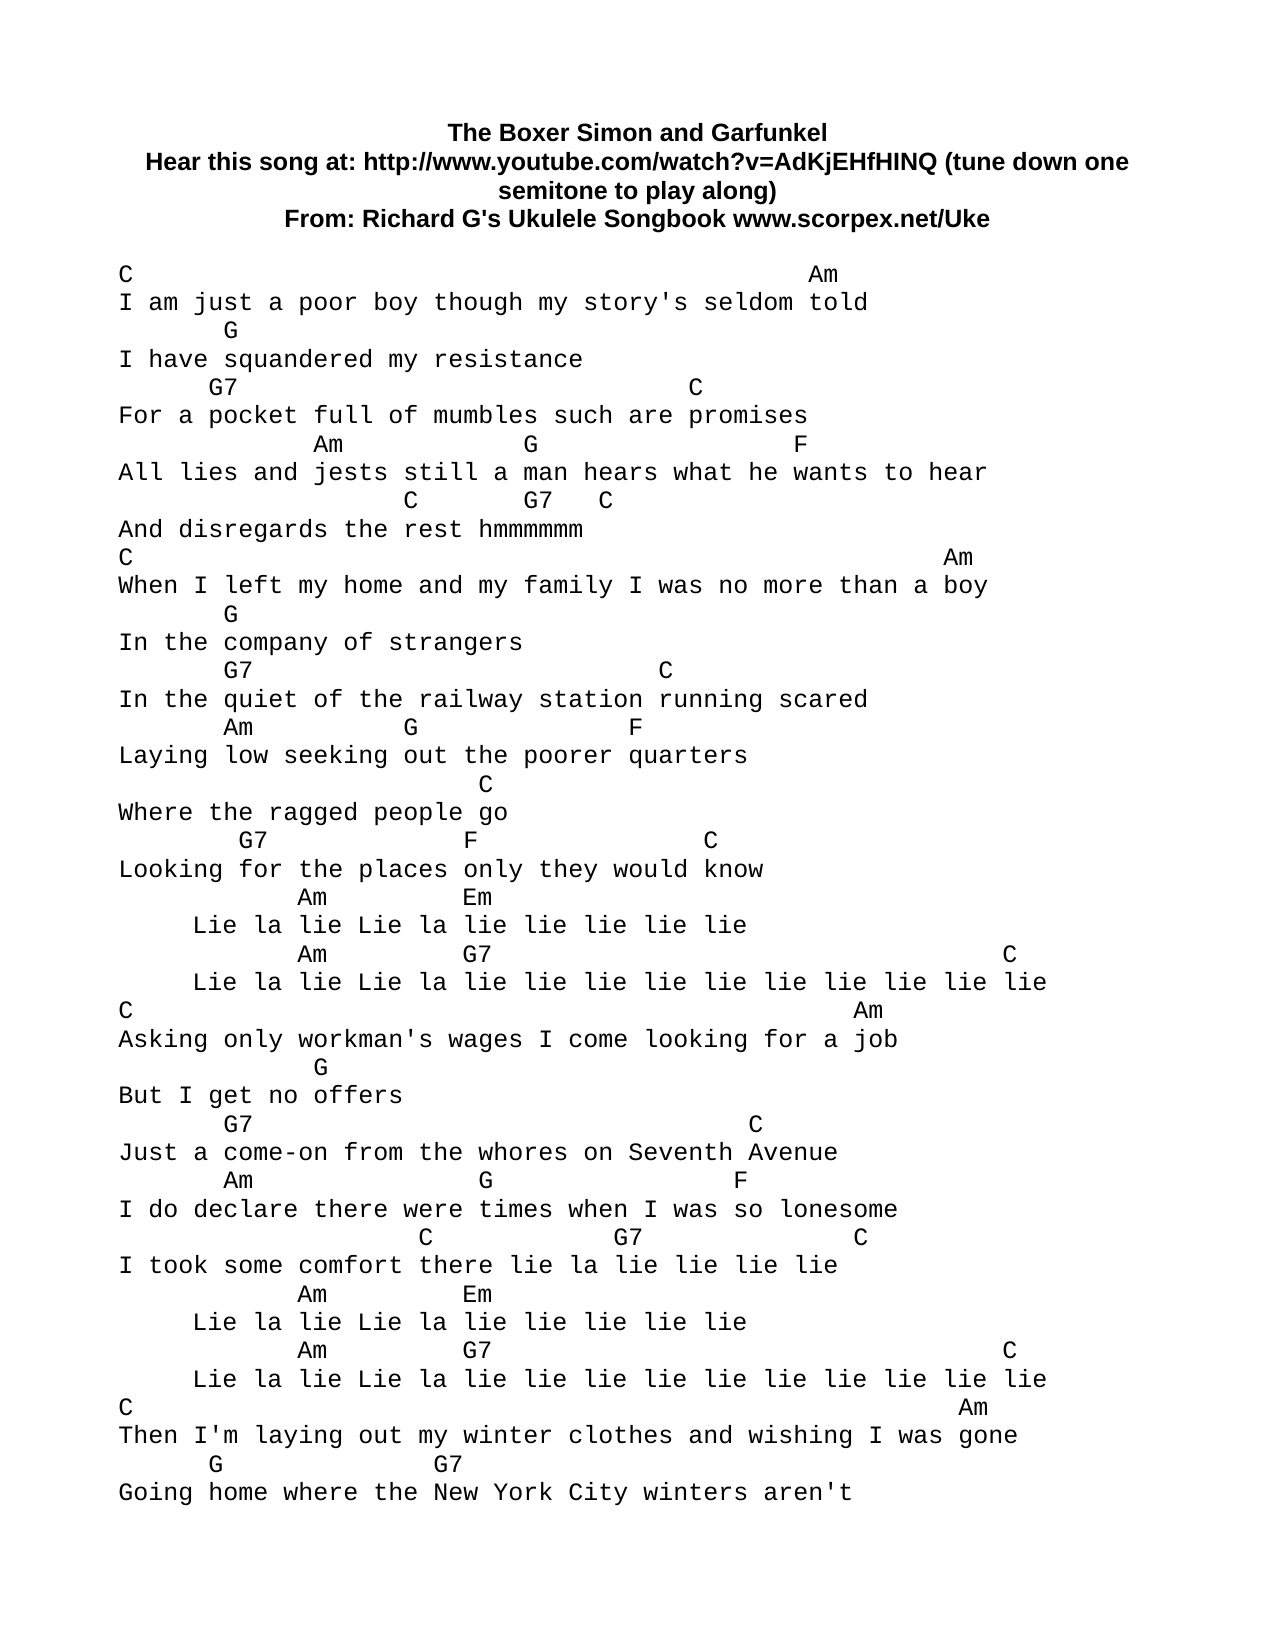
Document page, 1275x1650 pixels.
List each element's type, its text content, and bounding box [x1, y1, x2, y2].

text Am G7 C [192, 1338, 1157, 1366]
text C [118, 771, 1157, 800]
text In the company of strangers [118, 630, 1157, 658]
text All lies and jests still a man hears what he wants to hear [118, 460, 1157, 488]
text G [118, 601, 1157, 630]
text G7 C [118, 1111, 1157, 1140]
text G G7 [118, 1451, 1157, 1480]
text For a pocket full of mumbles such are promises [118, 403, 1157, 431]
text Am G F [118, 431, 1157, 460]
text From: Richard G's Ukulele Songbook www.scorpex.net/Uke [118, 204, 1157, 233]
text Then I'm laying out my winter clothes and wishing I was gone [118, 1423, 1157, 1451]
text Am G F [118, 715, 1157, 743]
text I took some comfort there lie la lie lie lie lie [118, 1253, 1157, 1281]
text Just a come-on from the whores on Seventh Avenue [118, 1140, 1157, 1168]
text G [118, 318, 1157, 346]
text Lie la lie Lie la lie lie lie lie lie lie lie lie lie lie [192, 970, 1157, 998]
text And disregards the rest hmmmmmm [118, 516, 1157, 545]
text G7 C [118, 375, 1157, 403]
text Am Em [192, 1281, 1157, 1310]
text C Am [118, 1395, 1157, 1423]
text C G7 C [118, 488, 1157, 516]
text Lie la lie Lie la lie lie lie lie lie lie lie lie lie lie [192, 1366, 1157, 1395]
text In the quiet of the railway station running scared [118, 686, 1157, 715]
text Asking only workman's wages I come looking for a job [118, 1026, 1157, 1055]
text Laying low seeking out the poorer quarters [118, 743, 1157, 771]
text Where the ragged people go [118, 800, 1157, 828]
text G7 F C [118, 828, 1157, 856]
text Hear this song at: http://www.youtube.com/watch?v=AdKjEHfHINQ (tune down one semitone to play along) [118, 147, 1157, 204]
text Am G7 C [192, 941, 1157, 970]
text Looking for the places only they would know [118, 856, 1157, 885]
text When I left my home and my family I was no more than a boy [118, 573, 1157, 601]
text C Am [118, 261, 1157, 290]
text Lie la lie Lie la lie lie lie lie lie [192, 1310, 1157, 1338]
text I am just a poor boy though my story's seldom told [118, 290, 1157, 318]
text But I get no offers [118, 1083, 1157, 1111]
text Am Em [192, 885, 1157, 913]
text C Am [118, 545, 1157, 573]
text I have squandered my resistance [118, 346, 1157, 375]
text C Am [118, 998, 1157, 1026]
text Going home where the New York City winters aren't [118, 1480, 1157, 1508]
text Lie la lie Lie la lie lie lie lie lie [192, 913, 1157, 941]
text G [118, 1055, 1157, 1083]
text C G7 C [118, 1225, 1157, 1253]
text G7 C [118, 658, 1157, 686]
text I do declare there were times when I was so lonesome [118, 1196, 1157, 1225]
text The Boxer Simon and Garfunkel [118, 118, 1157, 147]
text Am G F [118, 1168, 1157, 1196]
